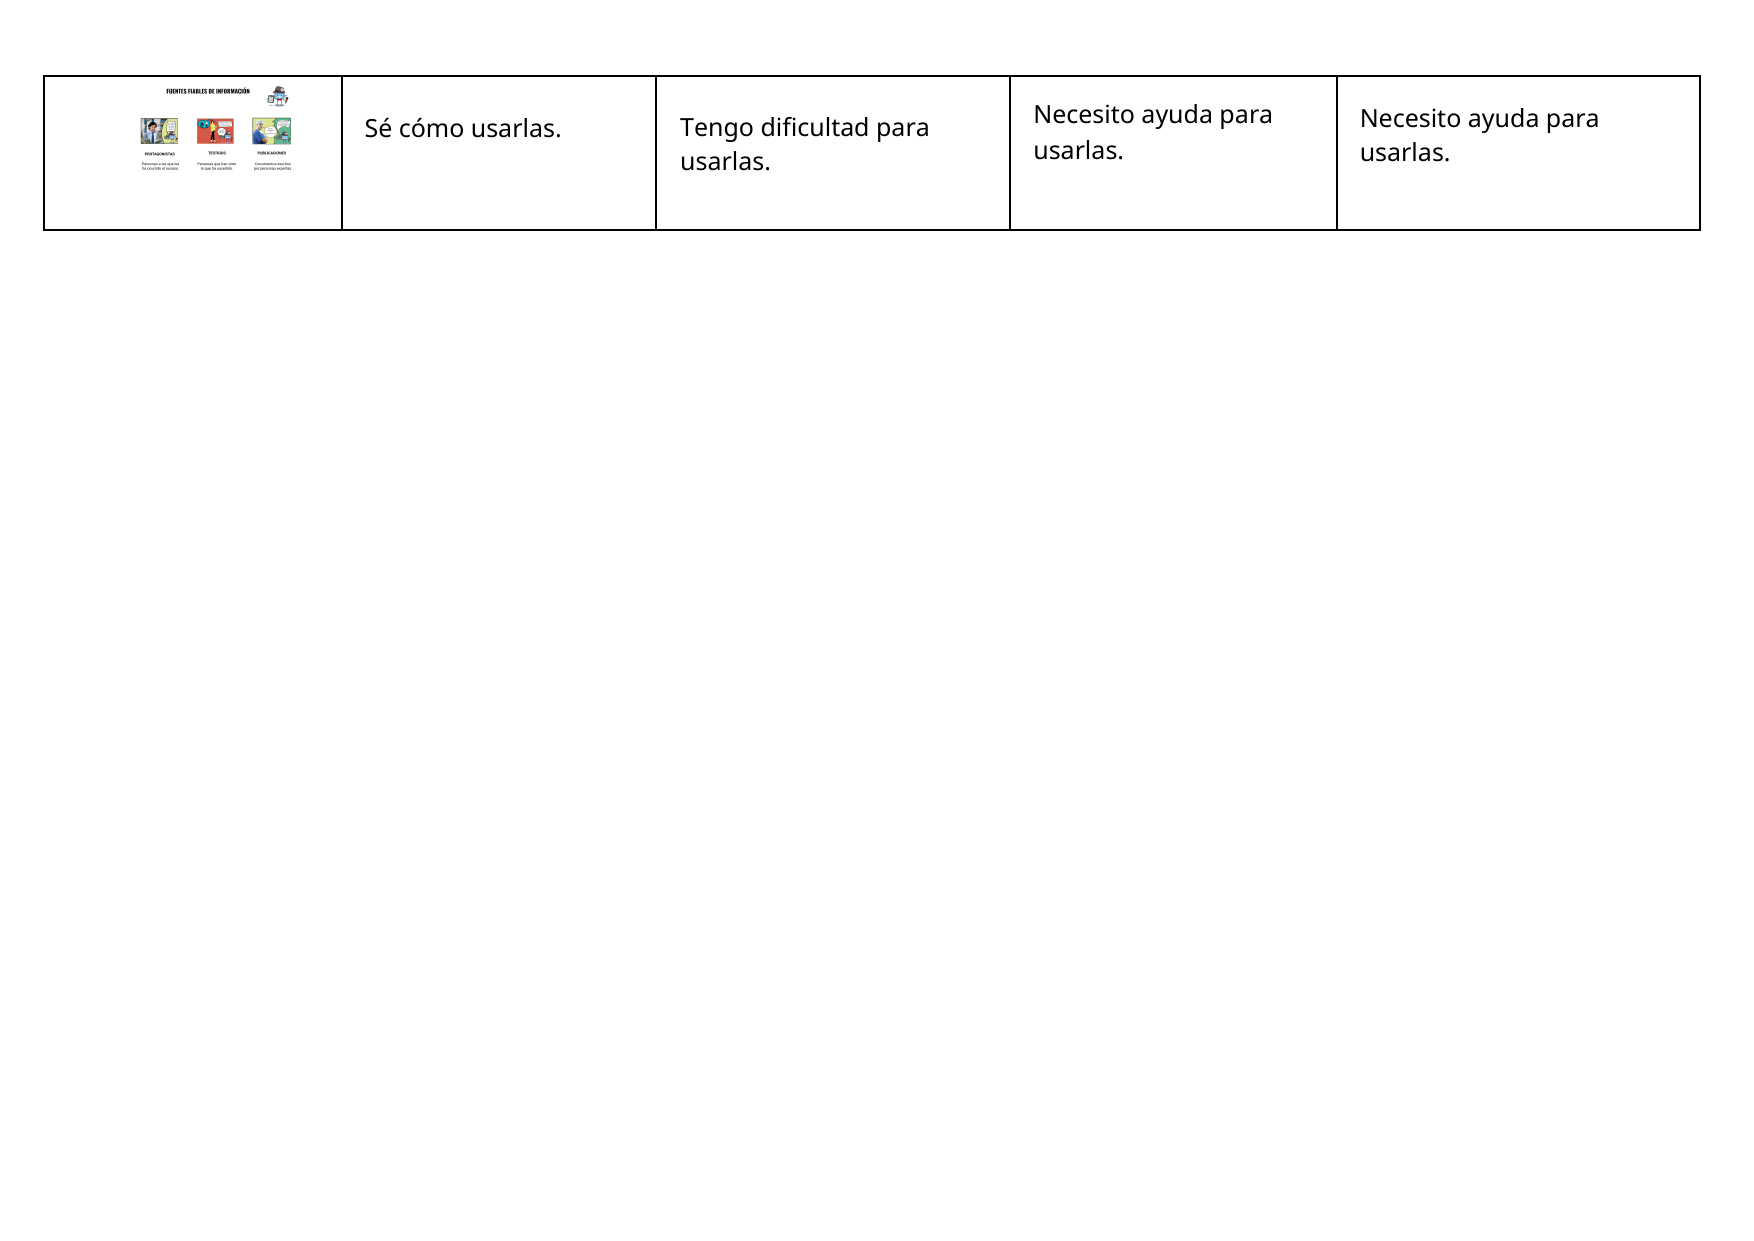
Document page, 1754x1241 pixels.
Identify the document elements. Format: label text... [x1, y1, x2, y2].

picture [130, 75, 299, 199]
table_cell Necesito ayuda para usarlas. [1011, 77, 1336, 229]
table_cell Sé cómo usarlas. [343, 77, 655, 229]
table_cell [45, 77, 341, 229]
table_cell Necesito ayuda para usarlas. [1338, 77, 1699, 229]
table_cell Tengo dificultad para usarlas. [657, 77, 1009, 229]
